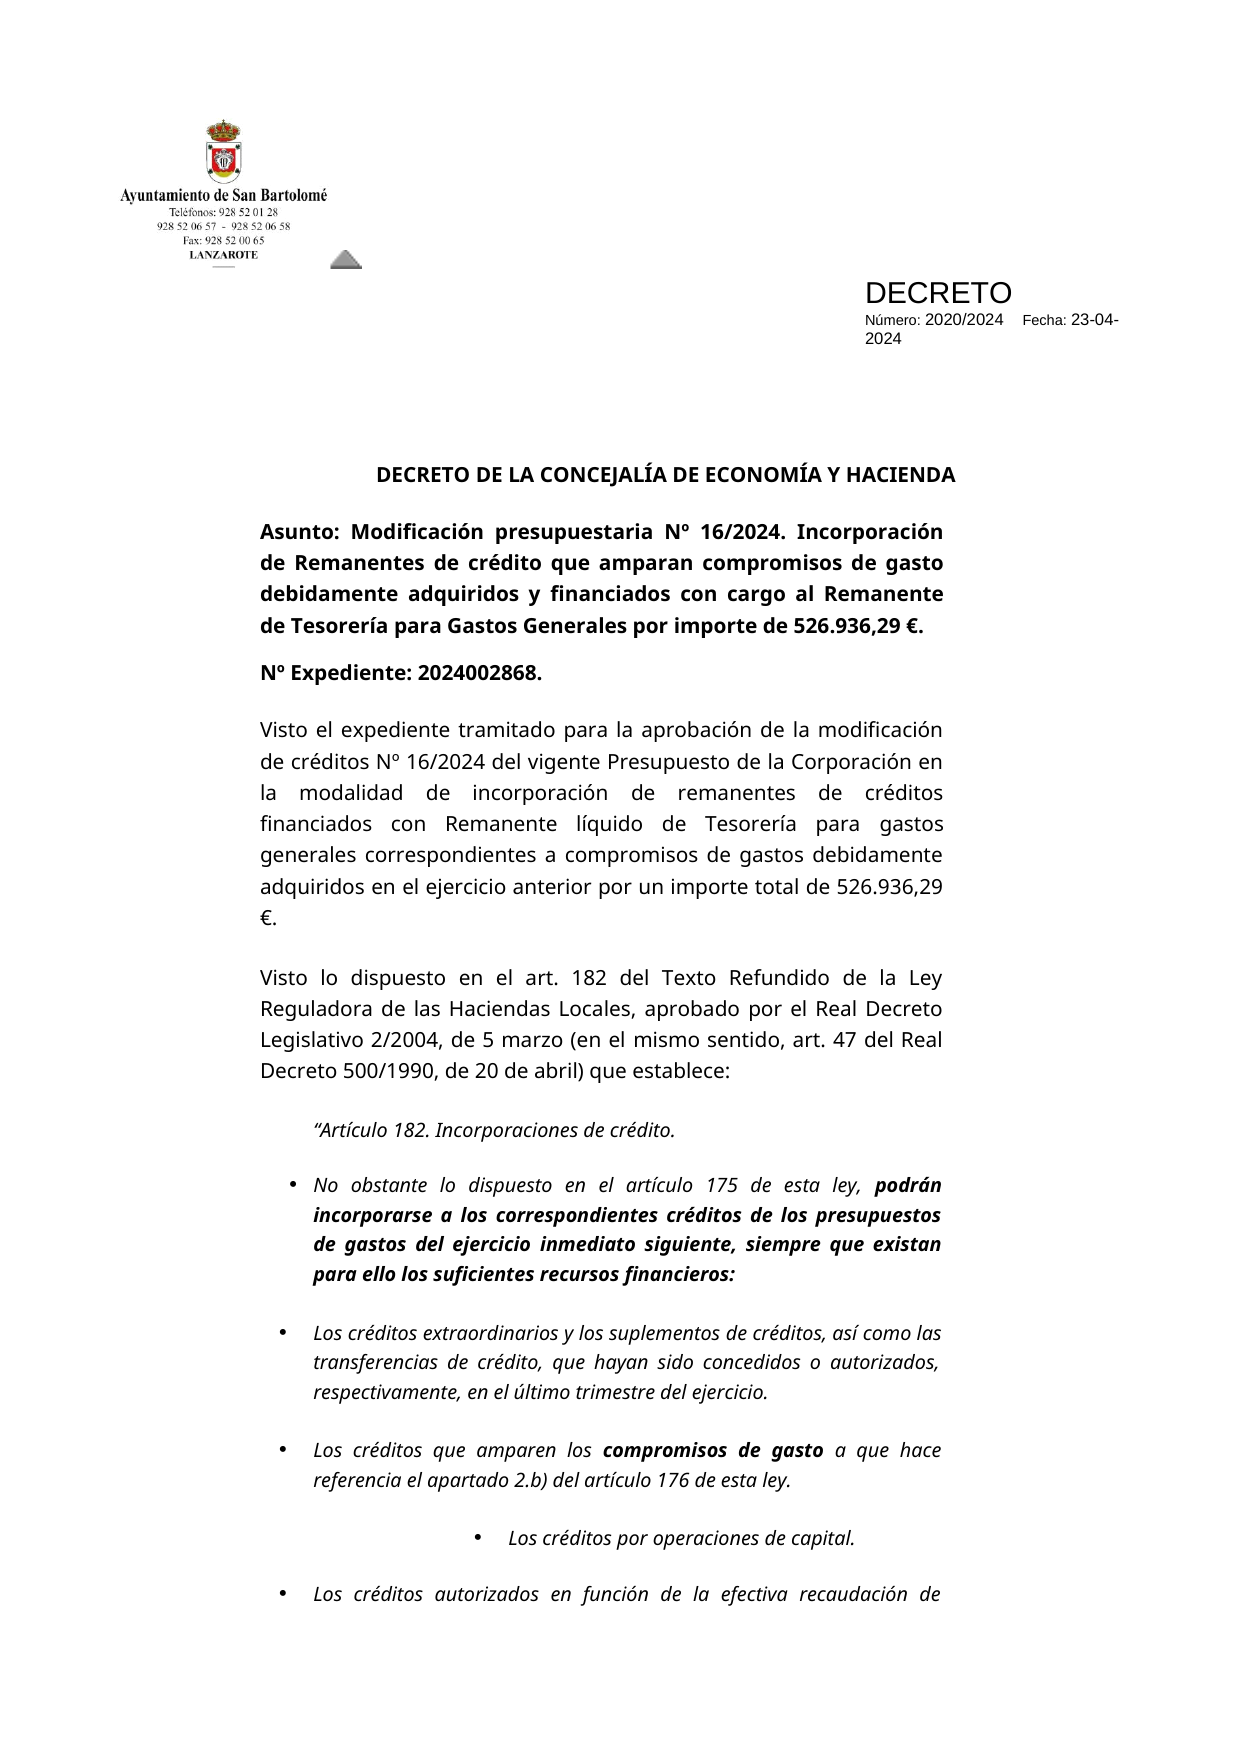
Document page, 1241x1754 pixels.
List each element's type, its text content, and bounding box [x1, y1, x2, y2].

list Los créditos autorizados en función de la efectiva recaudación de [279, 1580, 943, 1607]
text Nº Expediente: 2024002868. [260, 658, 1122, 687]
text Visto lo dispuesto en el art. 182 del Texto Refundido de la Ley Reguladora de las Haciendas Locales, aprobado por el Real Decreto Legislativo 2/2004, de 5 marzo (en el mismo sentido, art. 47 del Real Decreto 500/1990, de 20 de abril) que establece: [260, 963, 943, 1085]
list Los créditos extraordinarios y los suplementos de créditos, así como las transferencias de crédito, que hayan sido concedidos o autorizados, respectivamente, en el último trimestre del ejercicio. [279, 1319, 942, 1405]
text DECRETO [865, 274, 1122, 309]
text Número: 2020/2024 Fecha: 23-04-2024 [865, 309, 1122, 348]
text “Artículo 182. Incorporaciones de crédito. [313, 1116, 1122, 1143]
text DECRETO DE LA CONCEJALÍA DE ECONOMÍA Y HACIENDA [376, 460, 1122, 489]
text Asunto: Modificación presupuestaria Nº 16/2024. Incorporación de Remanentes de crédito que amparan compromisos de gasto debidamente adquiridos y financiados con cargo al Remanente de Tesorería para Gastos Generales por importe de 526.936,29 €. [260, 517, 944, 639]
list Los créditos por operaciones de capital. [474, 1524, 1122, 1551]
text Visto el expediente tramitado para la aprobación de la modificación de créditos Nº 16/2024 del vigente Presupuesto de la Corporación en la modalidad de incorporación de remanentes de créditos financiados con Remanente líquido de Tesorería para gastos generales correspondientes a compromisos de gastos debidamente adquiridos en el ejercicio anterior por un importe total de 526.936,29 €. [260, 716, 944, 932]
list No obstante lo dispuesto en el artículo 175 de esta ley, podrán incorporarse a los correspondientes créditos de los presupuestos de gastos del ejercicio inmediato siguiente, siempre que existan para ello los suficientes recursos financieros: [289, 1171, 944, 1287]
list Los créditos que amparen los compromisos de gasto a que hace referencia el apartado 2.b) del artículo 176 de esta ley. [279, 1437, 943, 1493]
